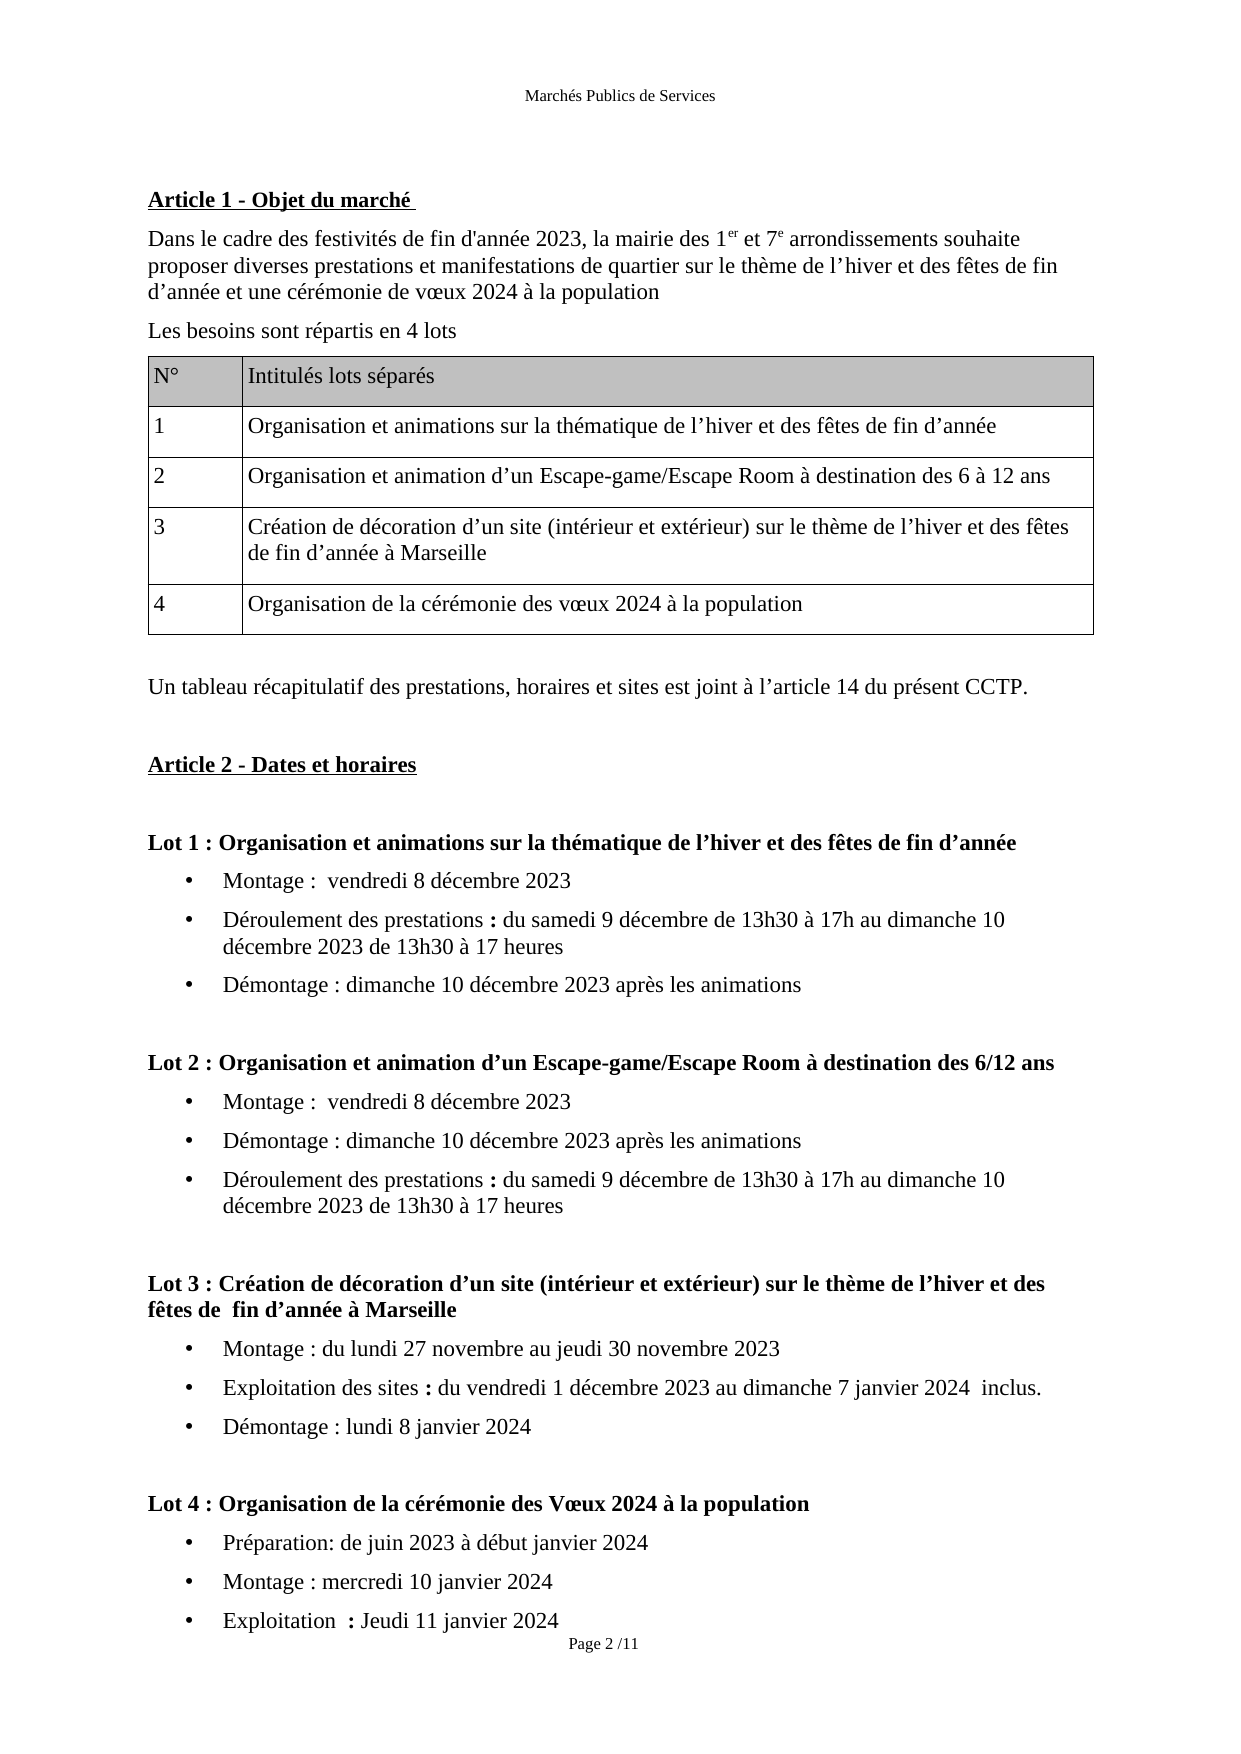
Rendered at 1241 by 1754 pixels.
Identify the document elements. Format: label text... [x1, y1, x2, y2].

list Montage : mercredi 10 janvier 2024 [185, 1568, 1093, 1594]
list Montage : vendredi 8 décembre 2023 [185, 1088, 1093, 1114]
text Lot 3 : Création de décoration d’un site (intérieur et extérieur) sur le thème de l’hiver et des fêtes de fin d’année à Marseille [148, 1270, 1093, 1323]
text Lot 2 : Organisation et animation d’un Escape-game/Escape Room à destination des 6/12 ans [148, 1049, 1093, 1076]
text Lot 4 : Organisation de la cérémonie des Vœux 2024 à la population [148, 1491, 1093, 1517]
table_header N° [149, 357, 242, 406]
table_cell 2 [149, 458, 242, 507]
table_header Intitulés lots séparés [243, 357, 1093, 406]
table_cell Organisation et animations sur la thématique de l’hiver et des fêtes de fin d’année [243, 407, 1093, 457]
text Article 2 - Dates et horaires [148, 751, 1093, 777]
list Exploitation : Jeudi 11 janvier 2024 [185, 1607, 1093, 1633]
list Exploitation des sites : du vendredi 1 décembre 2023 au dimanche 7 janvier 2024 inclus. [185, 1374, 1093, 1400]
text Les besoins sont répartis en 4 lots [148, 317, 1093, 343]
table_cell Création de décoration d’un site (intérieur et extérieur) sur le thème de l’hiver et des fêtes de fin d’année à Marseille [243, 508, 1093, 584]
list Préparation: de juin 2023 à début janvier 2024 [185, 1529, 1093, 1556]
table_cell 1 [149, 407, 242, 457]
list Démontage : lundi 8 janvier 2024 [185, 1413, 1093, 1439]
text Dans le cadre des festivités de fin d'année 2023, la mairie des 1er et 7e arrondissements souhaite proposer diverses prestations et manifestations de quartier sur le thème de l’hiver et des fêtes de fin d’année et une cérémonie de vœux 2024 à la population [148, 225, 1093, 304]
list Montage : du lundi 27 novembre au jeudi 30 novembre 2023 [185, 1335, 1093, 1361]
list Démontage : dimanche 10 décembre 2023 après les animations [185, 972, 1093, 998]
table_cell Organisation et animation d’un Escape-game/Escape Room à destination des 6 à 12 ans [243, 458, 1093, 507]
list Démontage : dimanche 10 décembre 2023 après les animations [185, 1127, 1093, 1153]
table_cell 4 [149, 585, 242, 634]
table_cell Organisation de la cérémonie des vœux 2024 à la population [243, 585, 1093, 634]
table_cell 3 [149, 508, 242, 584]
list Déroulement des prestations : du samedi 9 décembre de 13h30 à 17h au dimanche 10 décembre 2023 de 13h30 à 17 heures [185, 906, 1093, 959]
text Article 1 - Objet du marché [148, 187, 1093, 213]
list Déroulement des prestations : du samedi 9 décembre de 13h30 à 17h au dimanche 10 décembre 2023 de 13h30 à 17 heures [185, 1166, 1093, 1218]
text Un tableau récapitulatif des prestations, horaires et sites est joint à l’article 14 du présent CCTP. [148, 673, 1093, 699]
list Montage : vendredi 8 décembre 2023 [185, 867, 1093, 894]
text Lot 1 : Organisation et animations sur la thématique de l’hiver et des fêtes de fin d’année [148, 829, 1093, 855]
